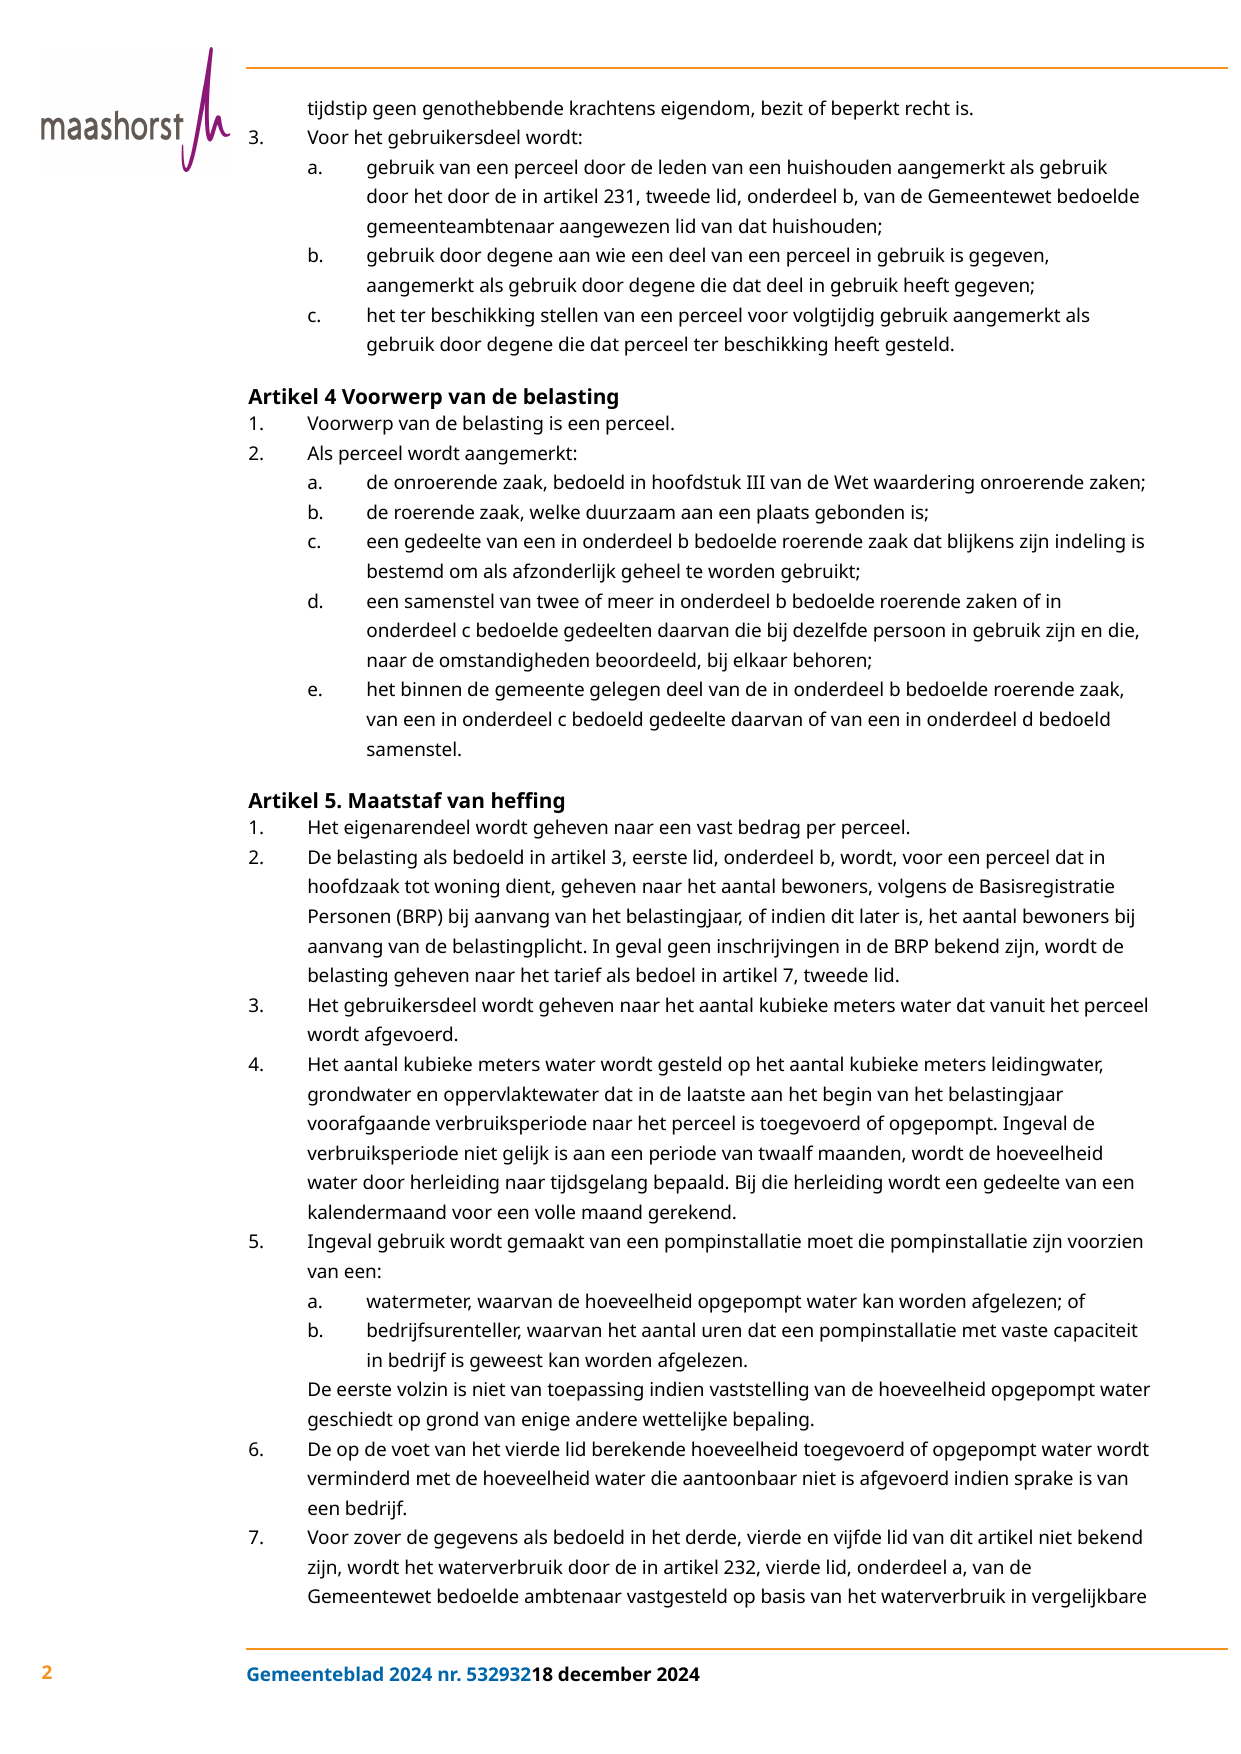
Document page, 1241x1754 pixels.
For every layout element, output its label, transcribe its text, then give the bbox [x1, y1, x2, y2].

list Het aantal kubieke meters water wordt gesteld op het aantal kubieke meters leidingwater, grondwater en oppervlaktewater dat in de laatste aan het begin van het belastingjaar voorafgaande verbruiksperiode naar het perceel is toegevoerd of opgepompt. Ingeval de verbruiksperiode niet gelijk is aan een periode van twaalf maanden, wordt de hoeveelheid water door herleiding naar tijdsgelang bepaald. Bij die herleiding wordt een gedeelte van een kalendermaand voor een volle maand gerekend. [248, 1051, 1152, 1225]
picture [41, 47, 231, 172]
list watermeter, waarvan de hoeveelheid opgepompt water kan worden afgelezen; of [307, 1288, 1152, 1314]
list het binnen de gemeente gelegen deel van de in onderdeel b bedoelde roerende zaak, van een in onderdeel c bedoeld gedeelte daarvan of van een in onderdeel d bedoeld samenstel. [307, 677, 1152, 761]
list Voor zover de gegevens als bedoeld in het derde, vierde en vijfde lid van dit artikel niet bekend zijn, wordt het waterverbruik door de in artikel 232, vierde lid, onderdeel a, van de Gemeentewet bedoelde ambtenaar vastgesteld op basis van het waterverbruik in vergelijkbare [248, 1524, 1152, 1609]
list Ingeval gebruik wordt gemaakt van een pompinstallatie moet die pompinstallatie zijn voorzien van een: [248, 1229, 1152, 1284]
list De op de voet van het vierde lid berekende hoeveelheid toegevoerd of opgepompt water wordt verminderd met de hoeveelheid water die aantoonbaar niet is afgevoerd indien sprake is van een bedrijf. [248, 1436, 1152, 1521]
text Artikel 4 Voorwerp van de belasting [248, 382, 1152, 410]
list De belasting als bedoeld in artikel 3, eerste lid, onderdeel b, wordt, voor een perceel dat in hoofdzaak tot woning dient, geheven naar het aantal bewoners, volgens de Basisregistratie Personen (BRP) bij aanvang van het belastingjaar, of indien dit later is, het aantal bewoners bij aanvang van de belastingplicht. In geval geen inschrijvingen in de BRP bekend zijn, wordt de belasting geheven naar het tarief als bedoel in artikel 7, tweede lid. [248, 844, 1152, 988]
list een gedeelte van een in onderdeel b bedoelde roerende zaak dat blijkens zijn indeling is bestemd om als afzonderlijk geheel te worden gebruikt; [307, 529, 1152, 584]
list bedrijfsurenteller, waarvan het aantal uren dat een pompinstallatie met vaste capaciteit in bedrijf is geweest kan worden afgelezen. [307, 1317, 1152, 1373]
list Het gebruikersdeel wordt geheven naar het aantal kubieke meters water dat vanuit het perceel wordt afgevoerd. [248, 992, 1152, 1047]
list het ter beschikking stellen van een perceel voor volgtijdig gebruik aangemerkt als gebruik door degene die dat perceel ter beschikking heeft gesteld. [307, 302, 1152, 357]
list Voor het gebruikersdeel wordt: [248, 124, 1152, 150]
list gebruik van een perceel door de leden van een huishouden aangemerkt als gebruik door het door de in artikel 231, tweede lid, onderdeel b, van de Gemeentewet bedoelde gemeenteambtenaar aangewezen lid van dat huishouden; [307, 154, 1152, 239]
list gebruik door degene aan wie een deel van een perceel in gebruik is gegeven, aangemerkt als gebruik door degene die dat deel in gebruik heeft gegeven; [307, 243, 1152, 298]
list de onroerende zaak, bedoeld in hoofdstuk III van de Wet waardering onroerende zaken; [307, 469, 1152, 495]
list Als perceel wordt aangemerkt: [248, 440, 1152, 466]
list Voorwerp van de belasting is een perceel. [248, 410, 1152, 436]
list Het eigenarendeel wordt geheven naar een vast bedrag per perceel. [248, 814, 1152, 840]
list een samenstel van twee of meer in onderdeel b bedoelde roerende zaken of in onderdeel c bedoelde gedeelten daarvan die bij dezelfde persoon in gebruik zijn en die, naar de omstandigheden beoordeeld, bij elkaar behoren; [307, 588, 1152, 673]
list de roerende zaak, welke duurzaam aan een plaats gebonden is; [307, 499, 1152, 525]
text Artikel 5. Maatstaf van heffing [248, 786, 1152, 814]
list De eerste volzin is niet van toepassing indien vaststelling van de hoeveelheid opgepompt water geschiedt op grond van enige andere wettelijke bepaling. [248, 1377, 1152, 1432]
list tijdstip geen genothebbende krachtens eigendom, bezit of beperkt recht is. [248, 95, 1152, 121]
